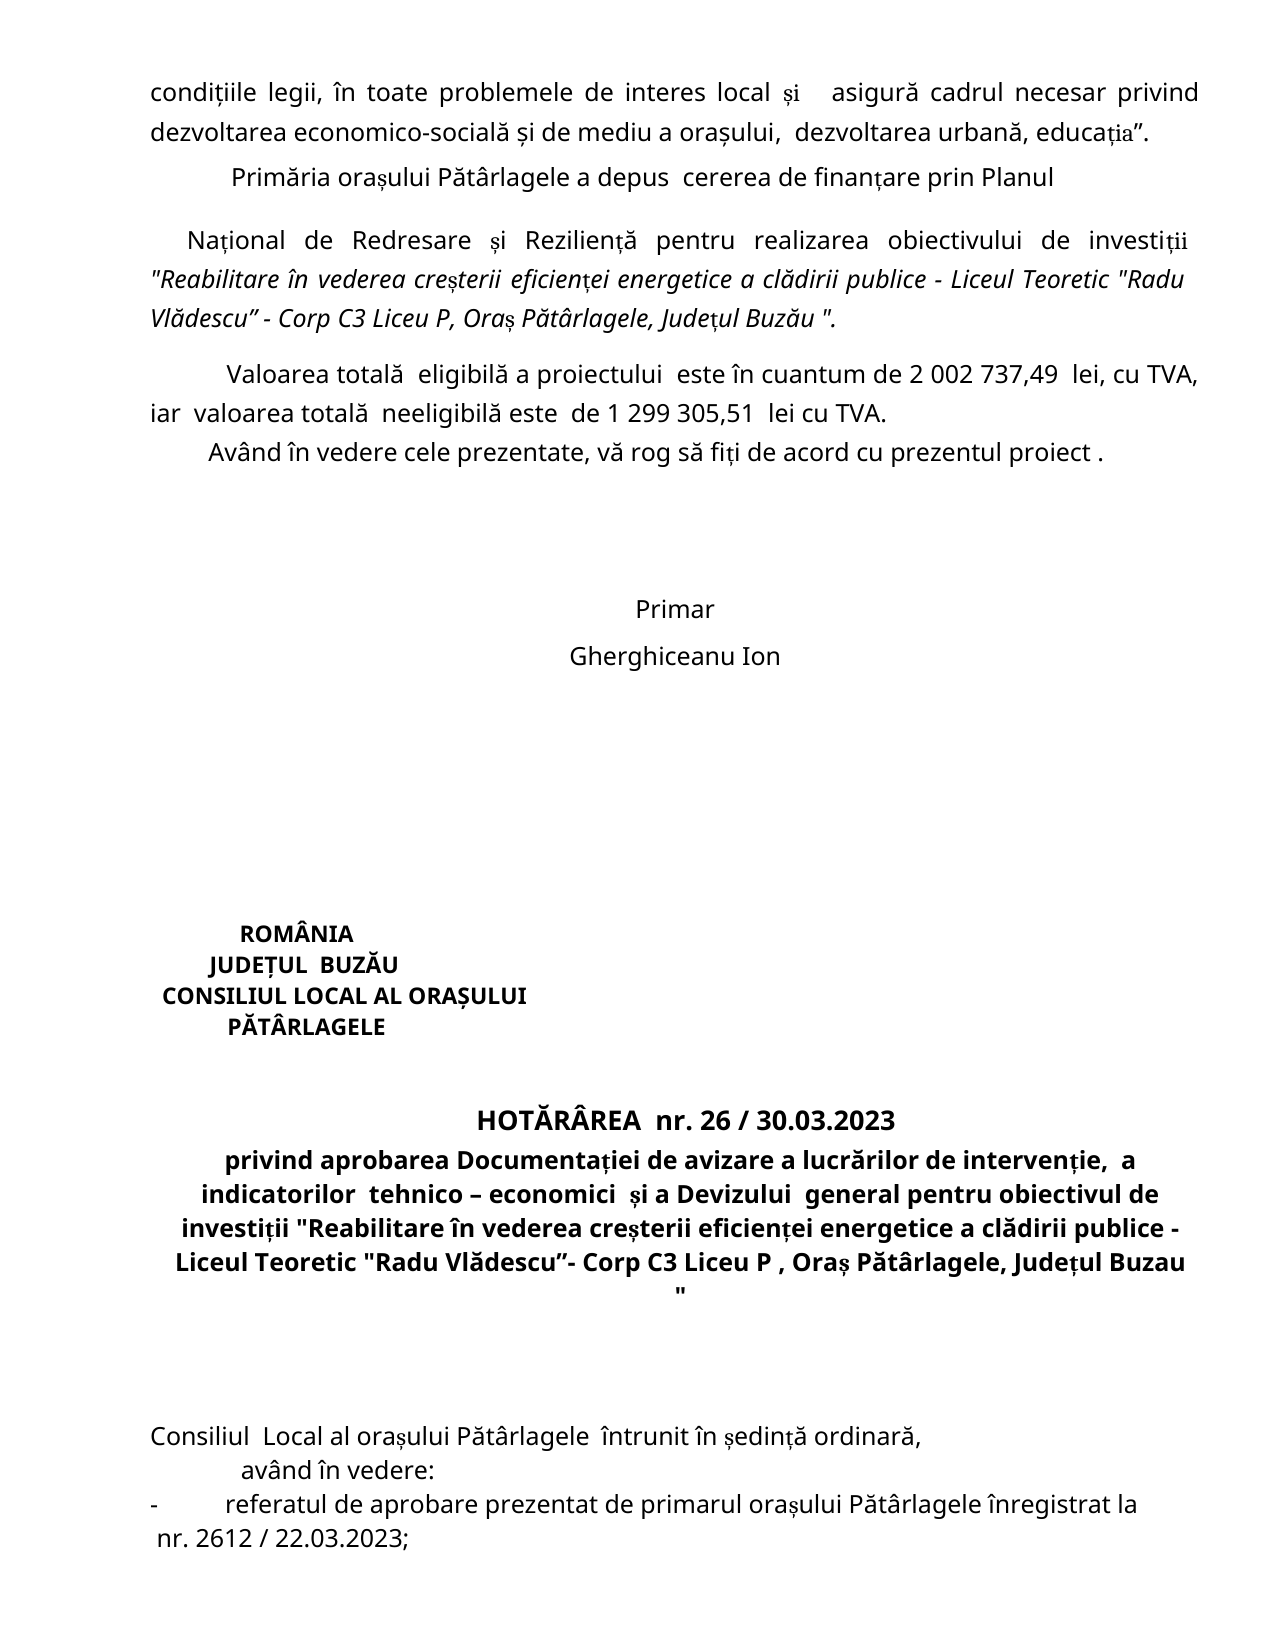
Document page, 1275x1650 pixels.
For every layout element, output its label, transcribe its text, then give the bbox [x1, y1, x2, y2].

subtitle JUDEŢUL BUZĂU [150, 949, 1200, 980]
text Consiliul Local al orașului Pătârlagele întrunit în ședință ordinară, [150, 1419, 1200, 1453]
list referatul de aprobare prezentat de primarul orașului Pătârlagele înregistrat la [150, 1487, 1198, 1521]
subtitle CONSILIUL LOCAL AL ORAŞULUI [150, 980, 1200, 1011]
subtitle HOTĂRÂREA nr. 26 / 30.03.2023 [172, 1102, 1200, 1138]
subtitle ROMÂNIA [150, 918, 1200, 949]
text nr. 2612 / 22.03.2023; [150, 1521, 1198, 1555]
text Având în vedere cele prezentate, vă rog să fiți de acord cu prezentul proiect . [150, 435, 1200, 469]
text PĂTÂRLAGELE [150, 1011, 1200, 1043]
text Primăria orașului Pătârlagele a depus cererea de finanțare prin Planul [172, 160, 1188, 194]
text având în vedere: [150, 1453, 1200, 1487]
text condiţiile legii, în toate problemele de interes local și asigură cadrul necesar privind dezvoltarea economico-socială şi de mediu a oraşului, dezvoltarea urbană, educația”. [150, 75, 1200, 148]
text Valoarea totală eligibilă a proiectului este în cuantum de 2 002 737,49 lei, cu TVA, iar valoarea totală neeligibilă este de 1 299 305,51 lei cu TVA. [150, 357, 1200, 430]
text Primar [150, 592, 1200, 626]
text Național de Redresare și Reziliență pentru realizarea obiectivului de investiții "Reabilitare în vederea creșterii eficienței energetice a clădirii publice - Liceul Teoretic "Radu Vlădescu” - Corp C3 Liceu P, Oraș Pătârlagele, Județul Buzău ". [150, 222, 1188, 335]
text Gherghiceanu Ion [150, 638, 1200, 672]
text privind aprobarea Documentației de avizare a lucrărilor de intervenție, a indicatorilor tehnico – economici și a Devizului general pentru obiectivul de investiții "Reabilitare în vederea creșterii eficienței energetice a clădirii publice - Liceul Teoretic "Radu Vlădescu”- Corp C3 Liceu P , Oraș Pătârlagele, Județul Buzau " [172, 1143, 1188, 1313]
